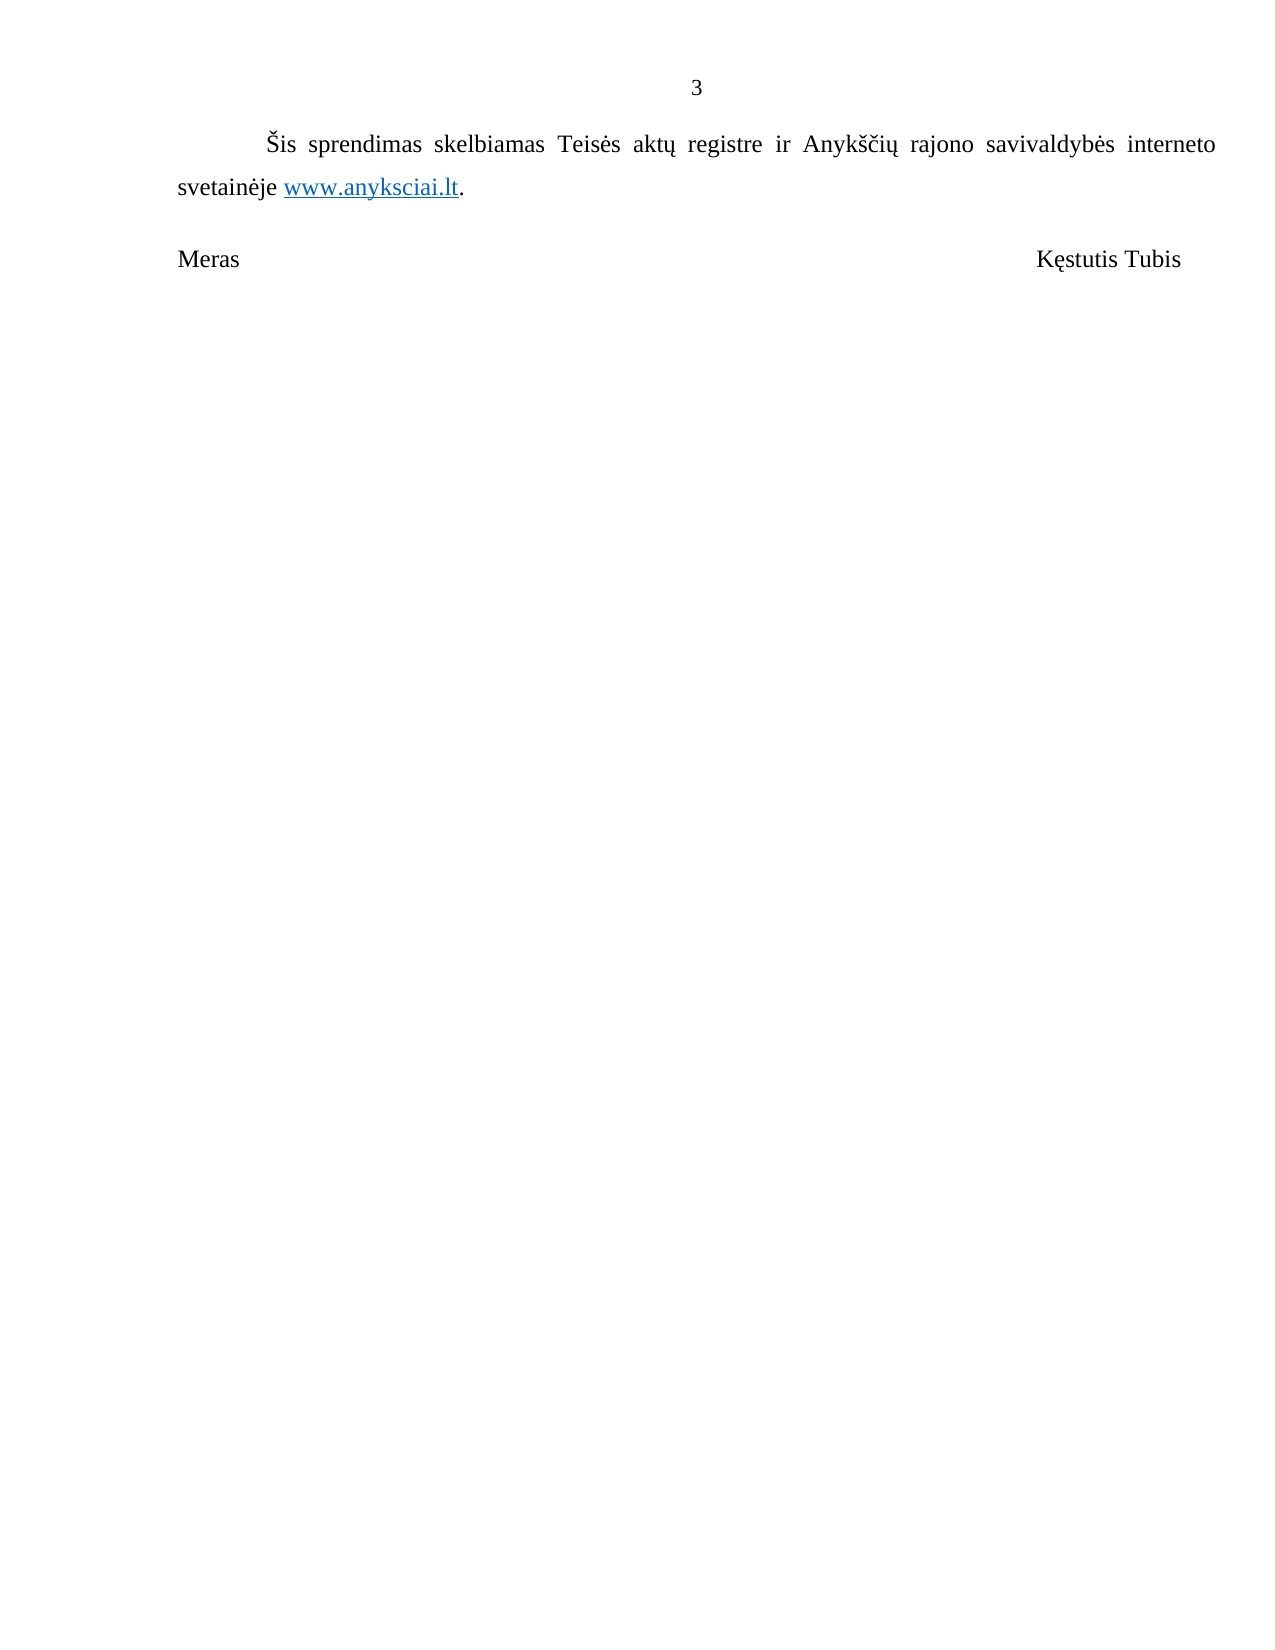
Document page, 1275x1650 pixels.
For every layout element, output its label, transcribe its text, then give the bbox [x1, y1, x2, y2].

text Šis sprendimas skelbiamas Teisės aktų registre ir Anykščių rajono savivaldybės interneto svetainėje www.anyksciai.lt. [177, 129, 1216, 201]
text Meras Kęstutis Tubis [177, 244, 1216, 273]
